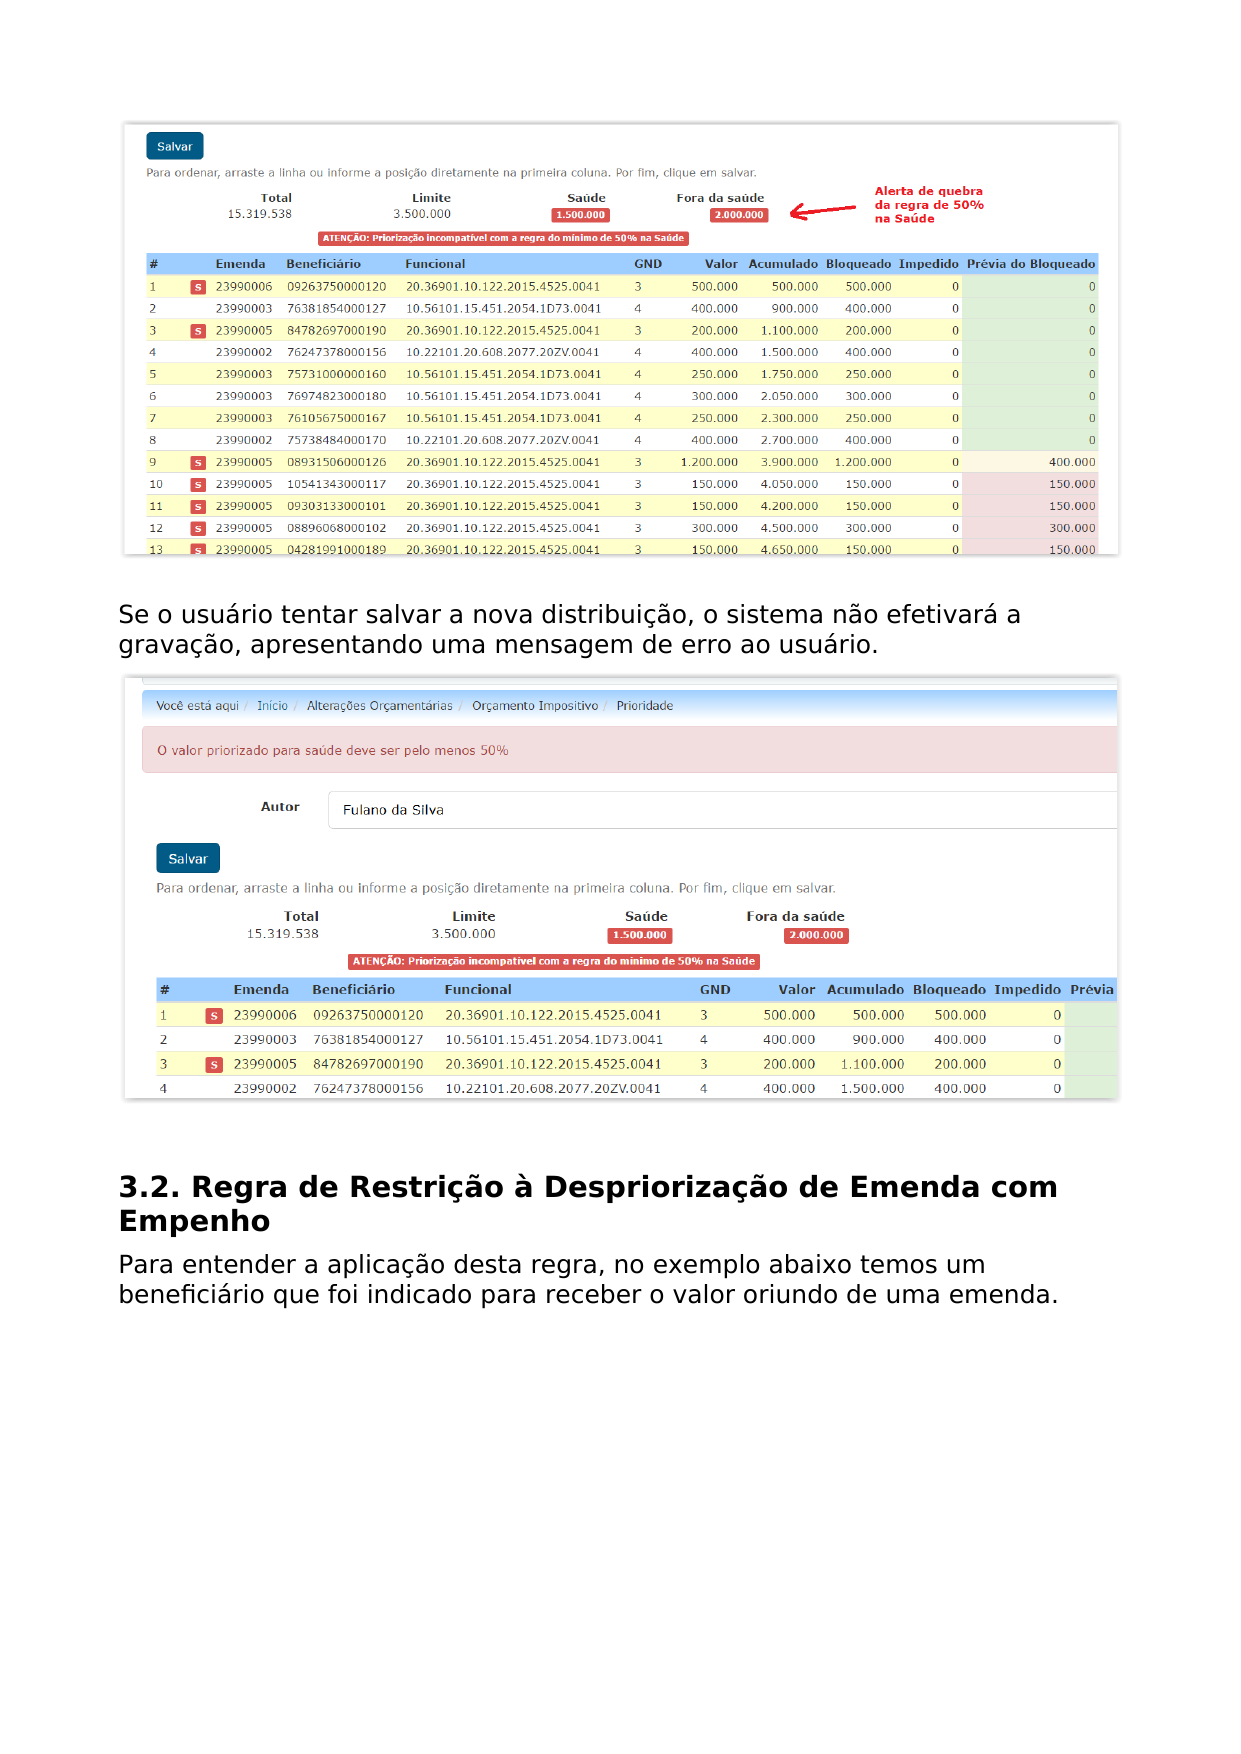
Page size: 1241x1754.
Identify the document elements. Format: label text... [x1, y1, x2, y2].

picture [118, 671, 1123, 1104]
text Se o usuário tentar salvar a nova distribuição, o sistema não efetivará a gravação, apresentando uma mensagem de erro ao usuário. [118, 601, 1122, 659]
subtitle 3.2. Regra de Restrição à Despriorização de Emenda com Empenho [118, 1170, 1122, 1238]
text Para entender a aplicação desta regra, no exemplo abaixo temos um beneficiário que foi indicado para receber o valor oriundo de uma emenda. [118, 1251, 1122, 1309]
picture [118, 118, 1123, 559]
